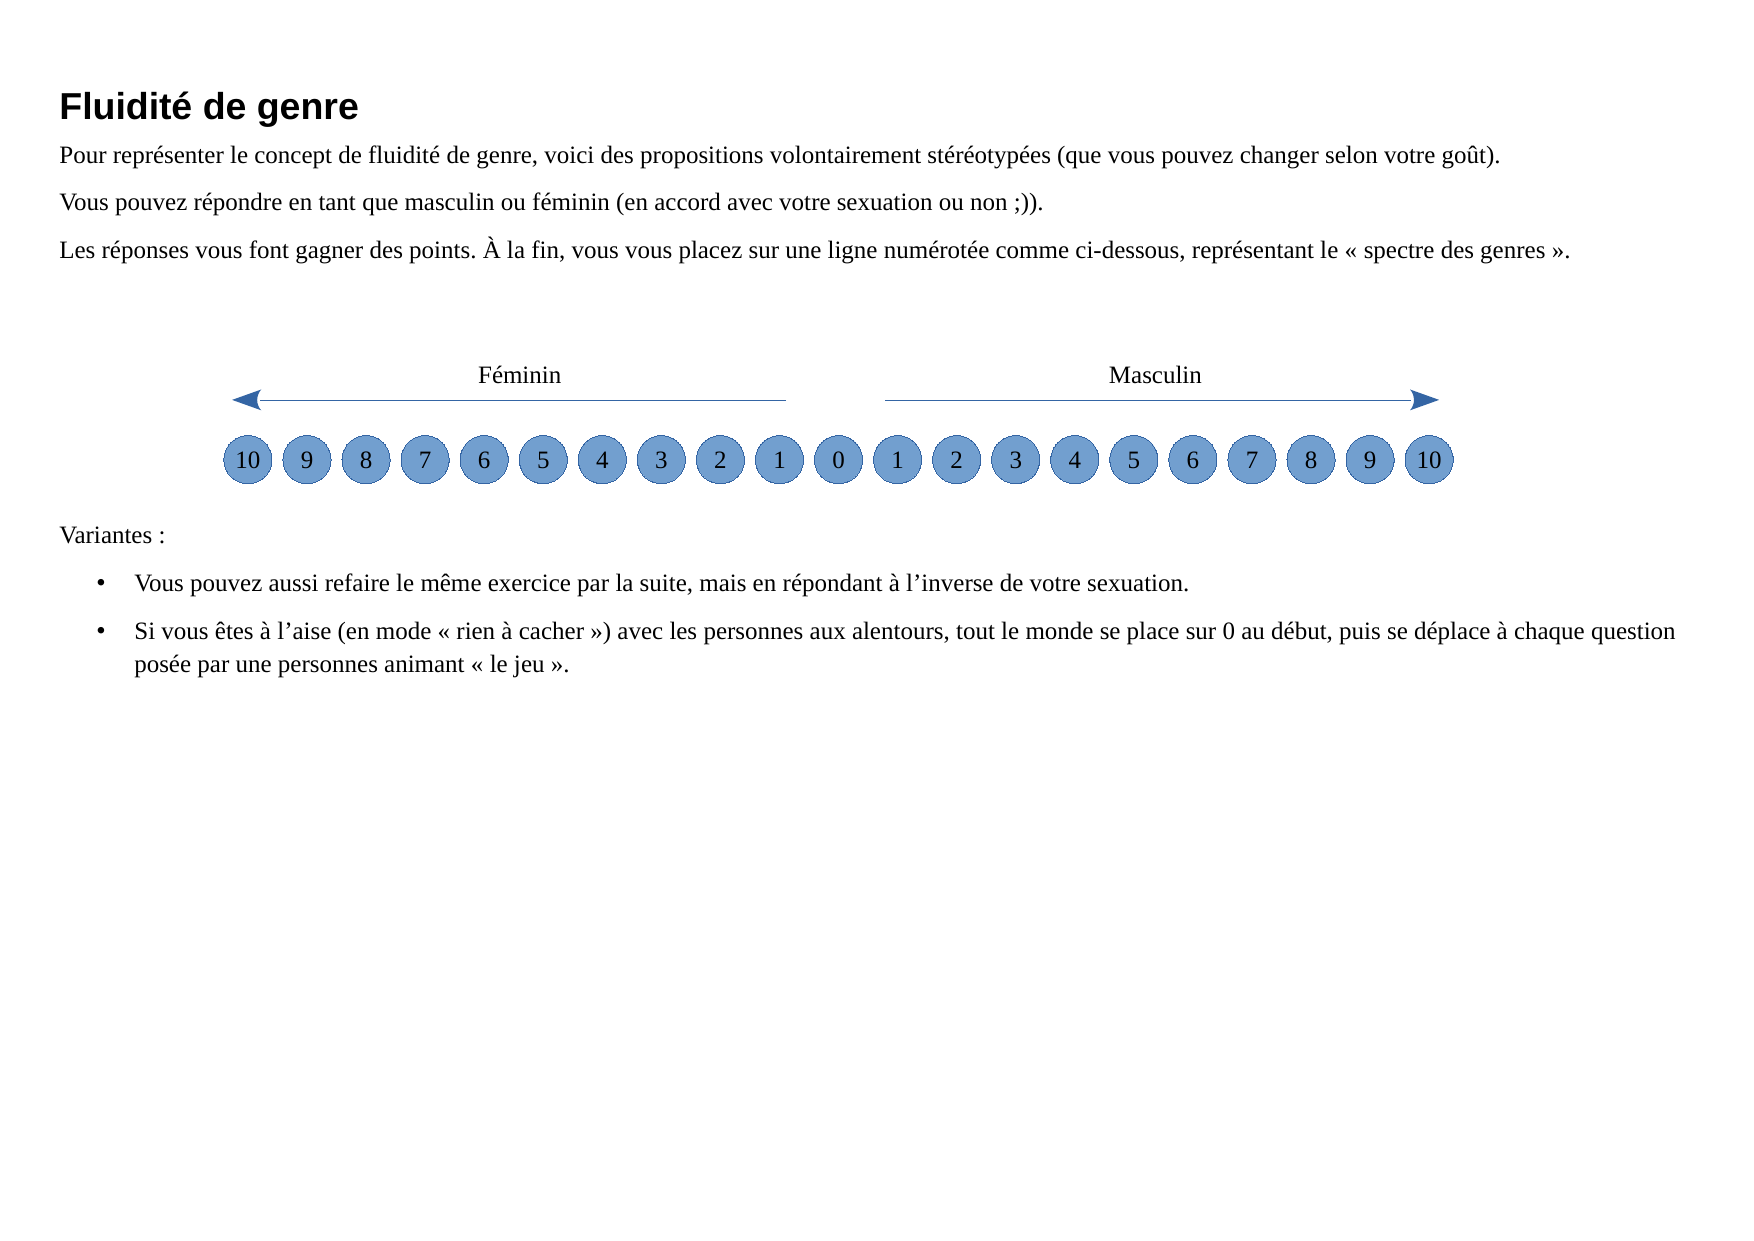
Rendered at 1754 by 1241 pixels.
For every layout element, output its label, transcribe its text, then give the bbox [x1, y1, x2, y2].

text Variantes : [59, 521, 1695, 549]
subtitle Fluidité de genre [59, 84, 1695, 127]
text Les réponses vous font gagner des points. À la fin, vous vous placez sur une ligne numérotée comme ci-dessous, représentant le « spectre des genres ». [59, 235, 1695, 264]
text Pour représenter le concept de fluidité de genre, voici des propositions volontairement stéréotypées (que vous pouvez changer selon votre goût). [59, 140, 1695, 168]
list Si vous êtes à l’aise (en mode « rien à cacher ») avec les personnes aux alentours, tout le monde se place sur 0 au début, puis se déplace à chaque question posée par une personnes animant « le jeu ». [97, 616, 1695, 677]
text Vous pouvez répondre en tant que masculin ou féminin (en accord avec votre sexuation ou non ;)). [59, 187, 1695, 216]
list Vous pouvez aussi refaire le même exercice par la suite, mais en répondant à l’inverse de votre sexuation. [97, 568, 1695, 597]
